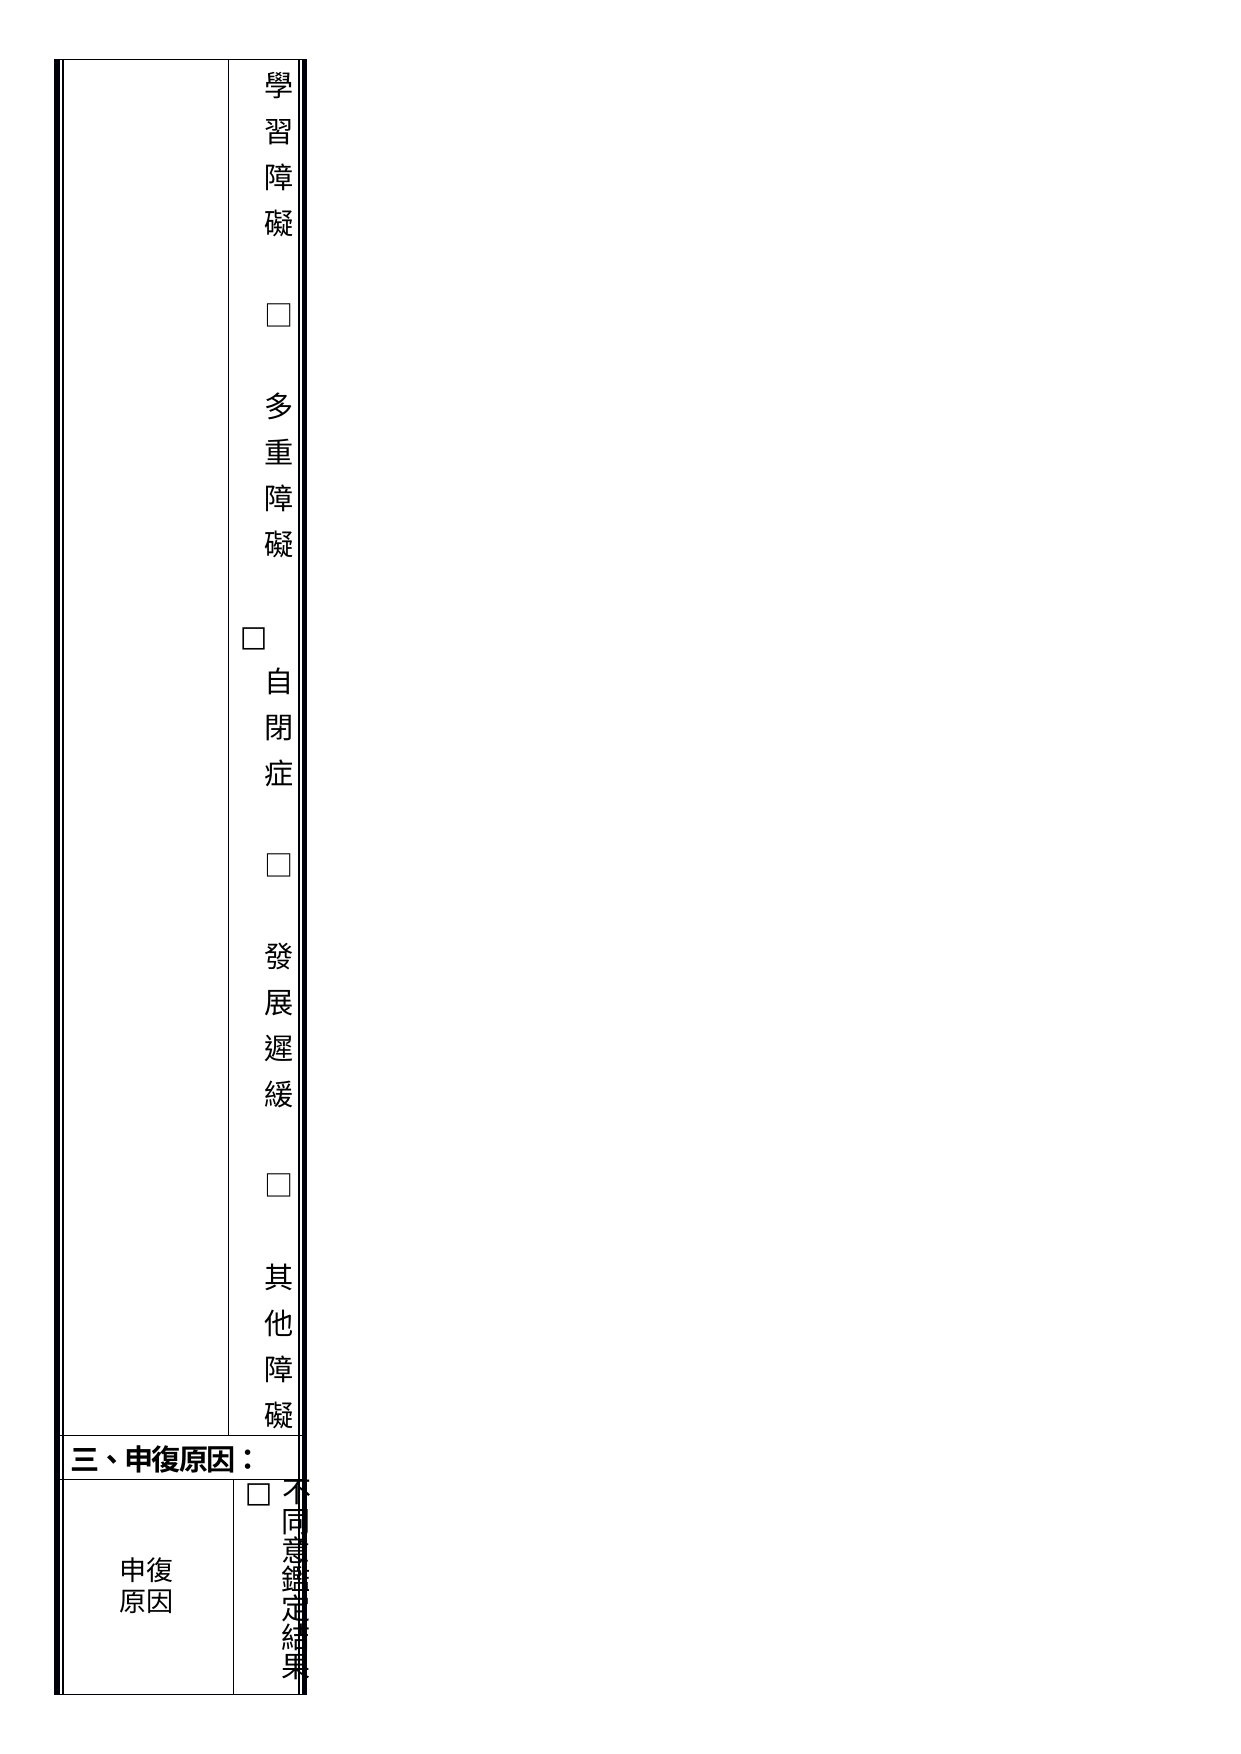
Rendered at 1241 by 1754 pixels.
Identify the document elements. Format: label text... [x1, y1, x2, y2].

table_cell 三、申復原因： [64, 1436, 298, 1478]
table_cell 申復 原因 [64, 1480, 233, 1694]
table_cell [64, 60, 228, 1435]
table_cell 學習障礙 □ 多重障礙 □ 自閉症 □ 發展遲緩 □ 其他障礙 [229, 60, 298, 1435]
table_cell 不同意鑑定結果。 不同意安置結果。 家長希望學生安置於： 學校（幼兒園） □普通班接受特殊教育服務 □資源班服務 □集中式特教班 □不分類巡迴輔導班 □其他： 其他： [234, 1480, 298, 1694]
